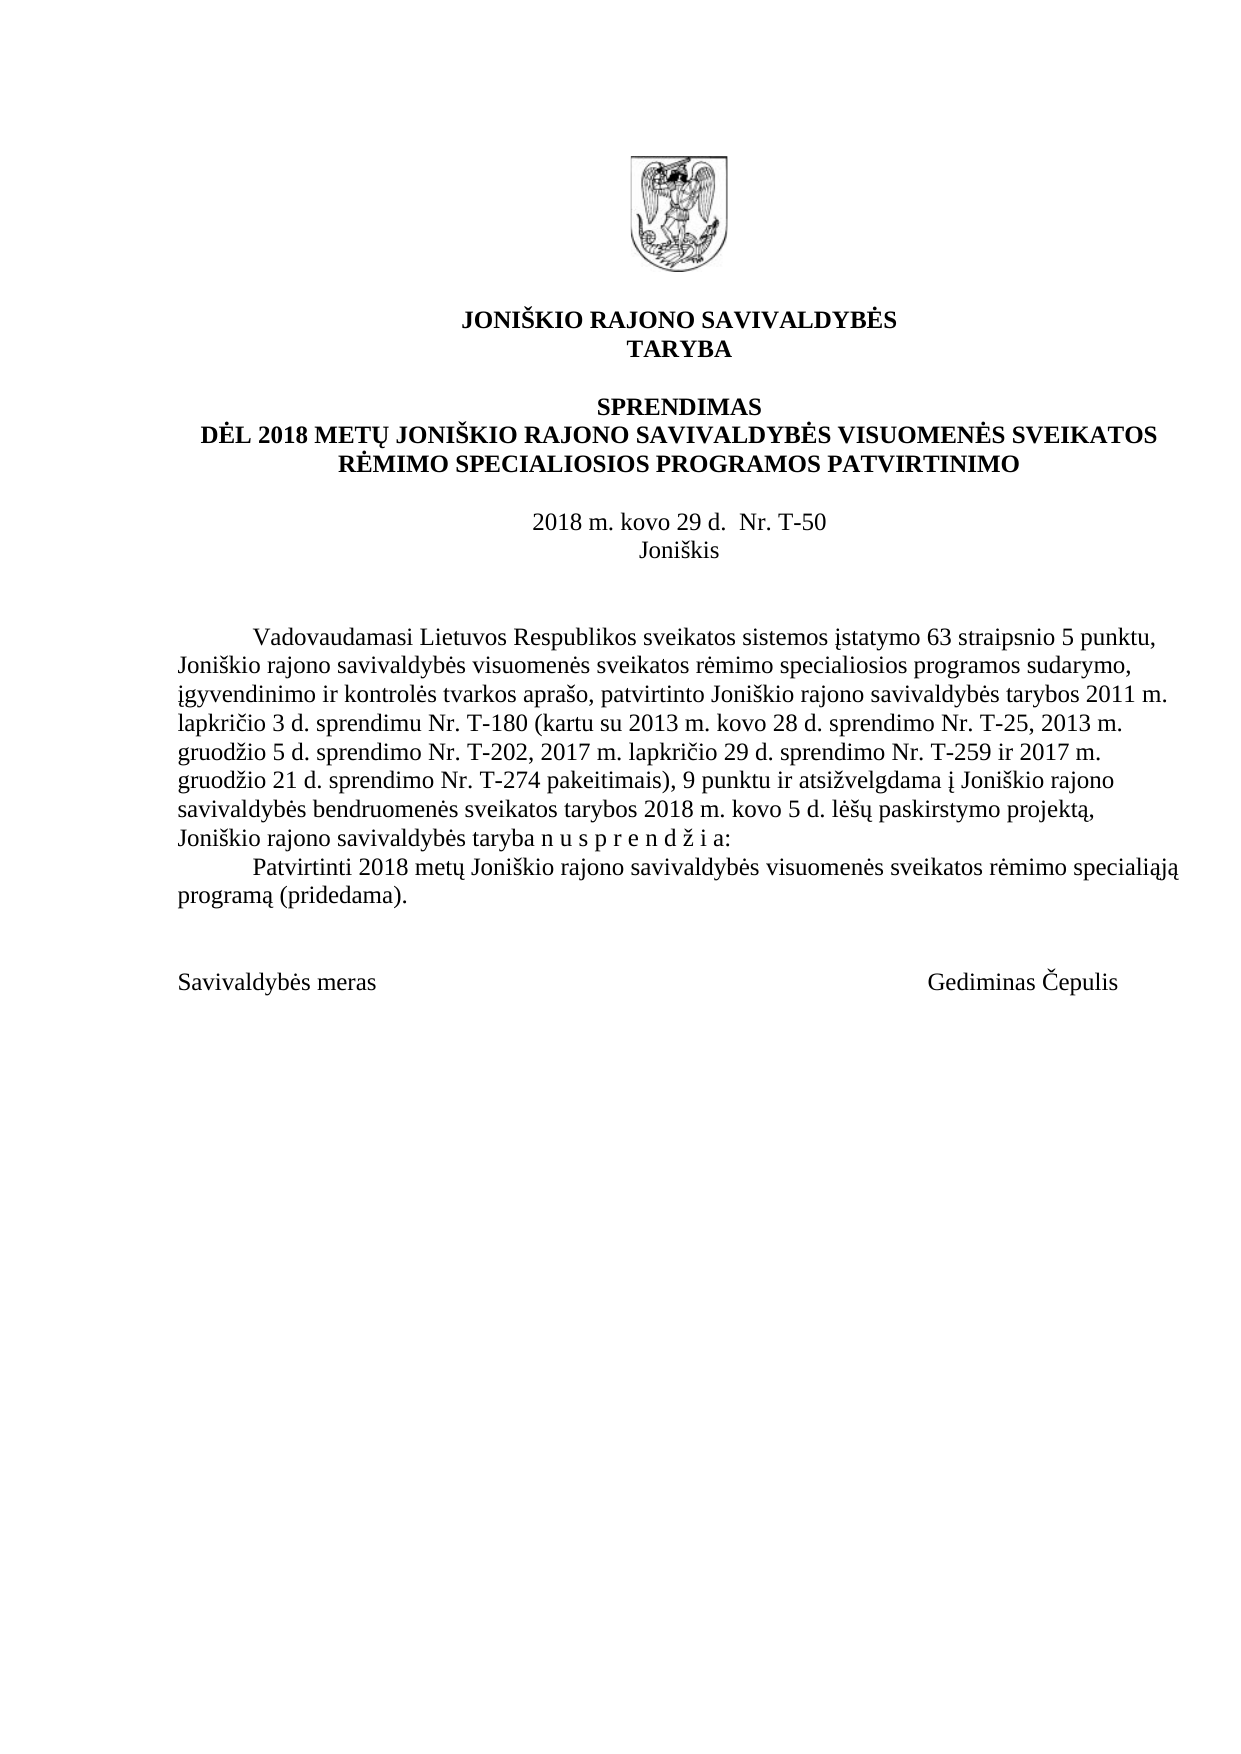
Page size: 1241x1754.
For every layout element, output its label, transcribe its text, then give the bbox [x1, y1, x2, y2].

text Patvirtinti 2018 metų Joniškio rajono savivaldybės visuomenės sveikatos rėmimo specialiąją programą (pridedama). [177, 852, 1181, 909]
text Vadovaudamasi Lietuvos Respublikos sveikatos sistemos įstatymo 63 straipsnio 5 punktu, Joniškio rajono savivaldybės visuomenės sveikatos rėmimo specialiosios programos sudarymo, įgyvendinimo ir kontrolės tvarkos aprašo, patvirtinto Joniškio rajono savivaldybės tarybos 2011 m. lapkričio 3 d. sprendimu Nr. T-180 (kartu su 2013 m. kovo 28 d. sprendimo Nr. T-25, 2013 m. gruodžio 5 d. sprendimo Nr. T-202, 2017 m. lapkričio 29 d. sprendimo Nr. T-259 ir 2017 m. gruodžio 21 d. sprendimo Nr. T-274 pakeitimais), 9 punktu ir atsižvelgdama į Joniškio rajono savivaldybės bendruomenės sveikatos tarybos 2018 m. kovo 5 d. lėšų paskirstymo projektą, Joniškio rajono savivaldybės taryba n u s p r e n d ž i a: [177, 622, 1181, 852]
text Joniškio rajono savivaldybės TARYBA [177, 305, 1181, 363]
text 2018 m. kovo 29 d. Nr. T-50 [177, 507, 1181, 535]
text DĖL 2018 METŲ JONIŠKIO RAJONO SAVIVALDYBĖS VISUOMENĖS SVEIKATOS RĖMIMO SPECIALIOSIOS PROGRAMOS PATVIRTINIMO [177, 420, 1181, 478]
text SPRENDIMAS [177, 392, 1181, 420]
text Savivaldybės meras Gediminas Čepulis [177, 967, 1181, 995]
text Joniškis [177, 535, 1181, 564]
